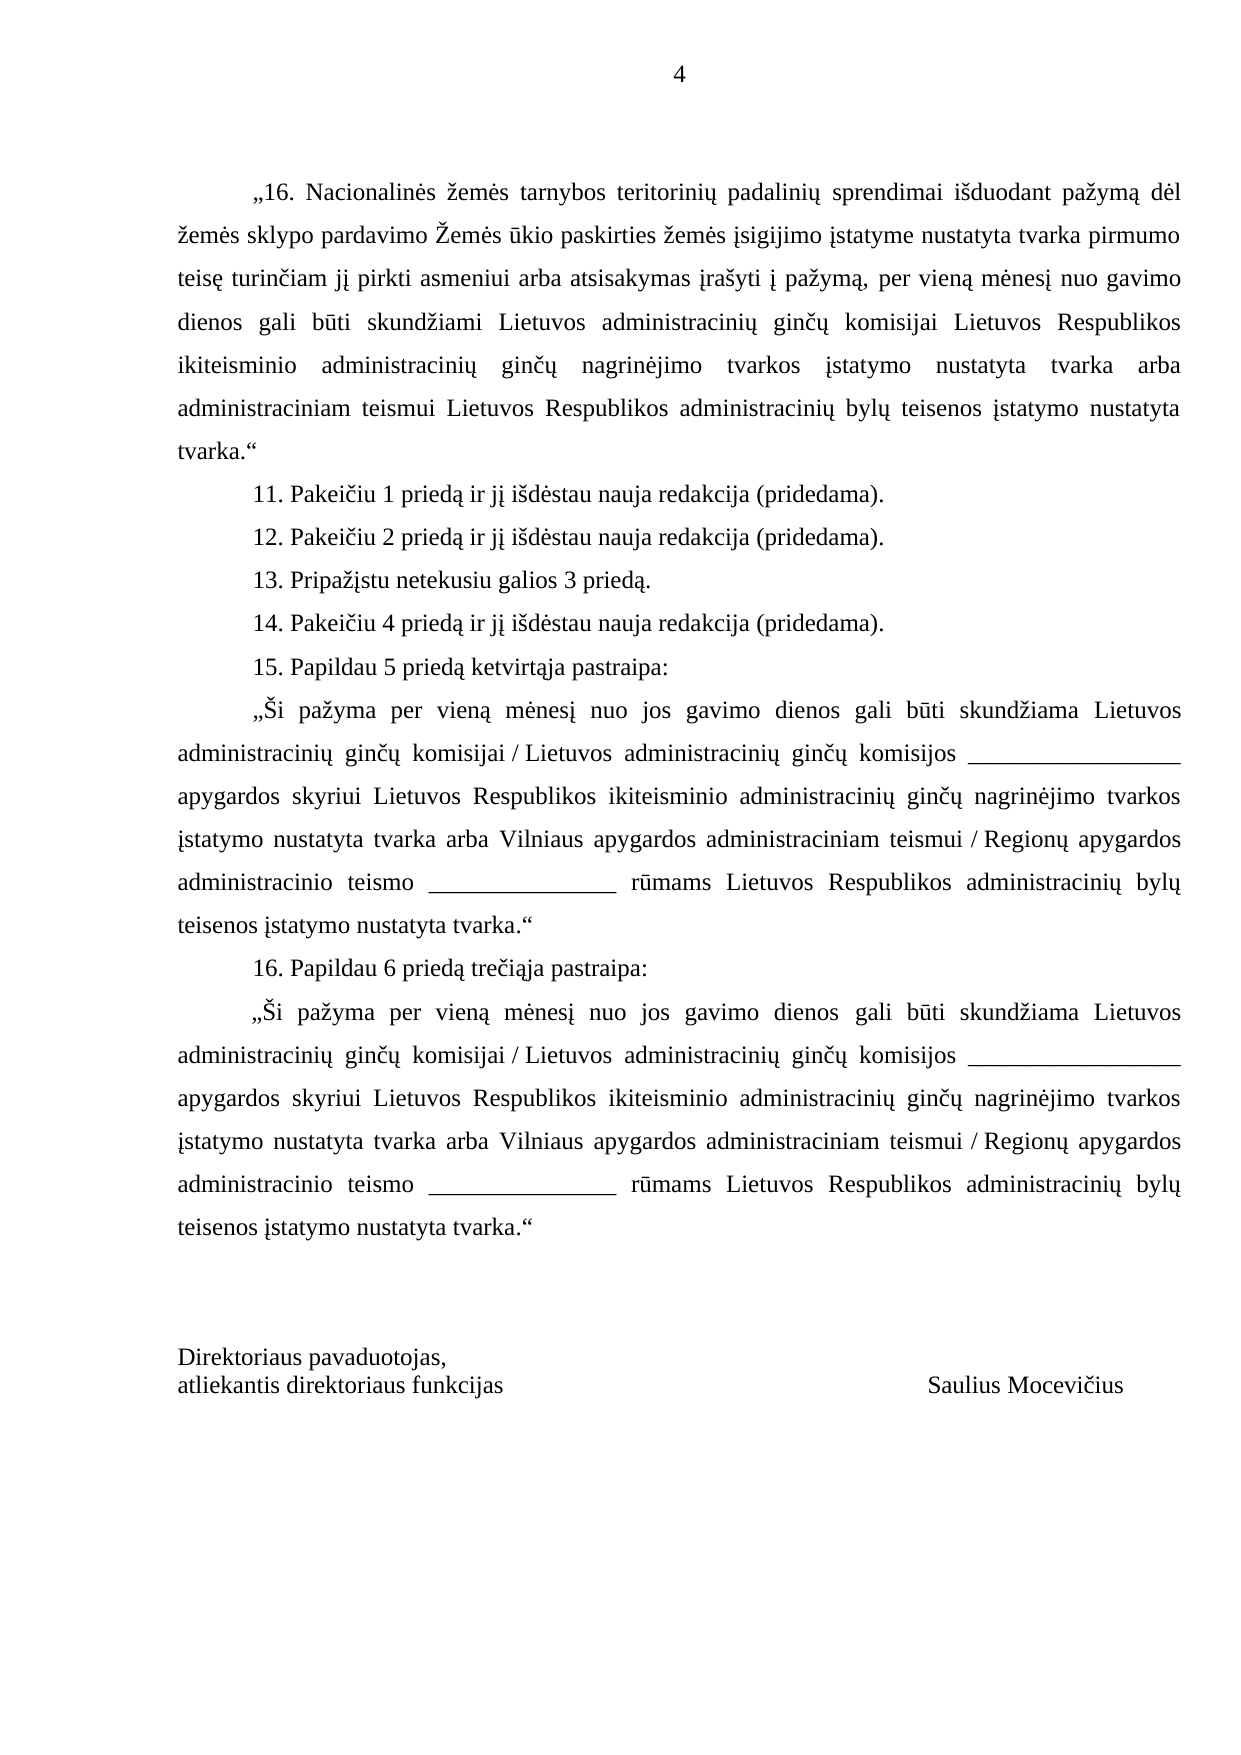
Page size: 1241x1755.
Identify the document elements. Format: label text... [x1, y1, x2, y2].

text 16. Papildau 6 priedą trečiąja pastraipa: [177, 953, 1181, 982]
text 13. Pripažįstu netekusiu galios 3 priedą. [177, 565, 1181, 594]
text 15. Papildau 5 priedą ketvirtąja pastraipa: [177, 652, 1181, 680]
text 14. Pakeičiu 4 priedą ir jį išdėstau nauja redakcija (pridedama). [177, 608, 1181, 637]
text „Ši pažyma per vieną mėnesį nuo jos gavimo dienos gali būti skundžiama Lietuvos administracinių ginčų komisijai / Lietuvos administracinių ginčų komisijos _________________ apygardos skyriui Lietuvos Respublikos ikiteisminio administracinių ginčų nagrinėjimo tvarkos įstatymo nustatyta tvarka arba Vilniaus apygardos administraciniam teismui / Regionų apygardos administracinio teismo _______________ rūmams Lietuvos Respublikos administracinių bylų teisenos įstatymo nustatyta tvarka.“ [177, 695, 1181, 939]
text 11. Pakeičiu 1 priedą ir jį išdėstau nauja redakcija (pridedama). [177, 479, 1181, 508]
text Direktoriaus pavaduotojas, [177, 1342, 1181, 1370]
text atliekantis direktoriaus funkcijas Saulius Mocevičius [177, 1370, 1181, 1399]
text „16. Nacionalinės žemės tarnybos teritorinių padalinių sprendimai išduodant pažymą dėl žemės sklypo pardavimo Žemės ūkio paskirties žemės įsigijimo įstatyme nustatyta tvarka pirmumo teisę turinčiam jį pirkti asmeniui arba atsisakymas įrašyti į pažymą, per vieną mėnesį nuo gavimo dienos gali būti skundžiami Lietuvos administracinių ginčų komisijai Lietuvos Respublikos ikiteisminio administracinių ginčų nagrinėjimo tvarkos įstatymo nustatyta tvarka arba administraciniam teismui Lietuvos Respublikos administracinių bylų teisenos įstatymo nustatyta tvarka.“ [177, 177, 1181, 465]
text „Ši pažyma per vieną mėnesį nuo jos gavimo dienos gali būti skundžiama Lietuvos administracinių ginčų komisijai / Lietuvos administracinių ginčų komisijos _________________ apygardos skyriui Lietuvos Respublikos ikiteisminio administracinių ginčų nagrinėjimo tvarkos įstatymo nustatyta tvarka arba Vilniaus apygardos administraciniam teismui / Regionų apygardos administracinio teismo _______________ rūmams Lietuvos Respublikos administracinių bylų teisenos įstatymo nustatyta tvarka.“ [177, 997, 1181, 1241]
text 12. Pakeičiu 2 priedą ir jį išdėstau nauja redakcija (pridedama). [177, 522, 1181, 551]
